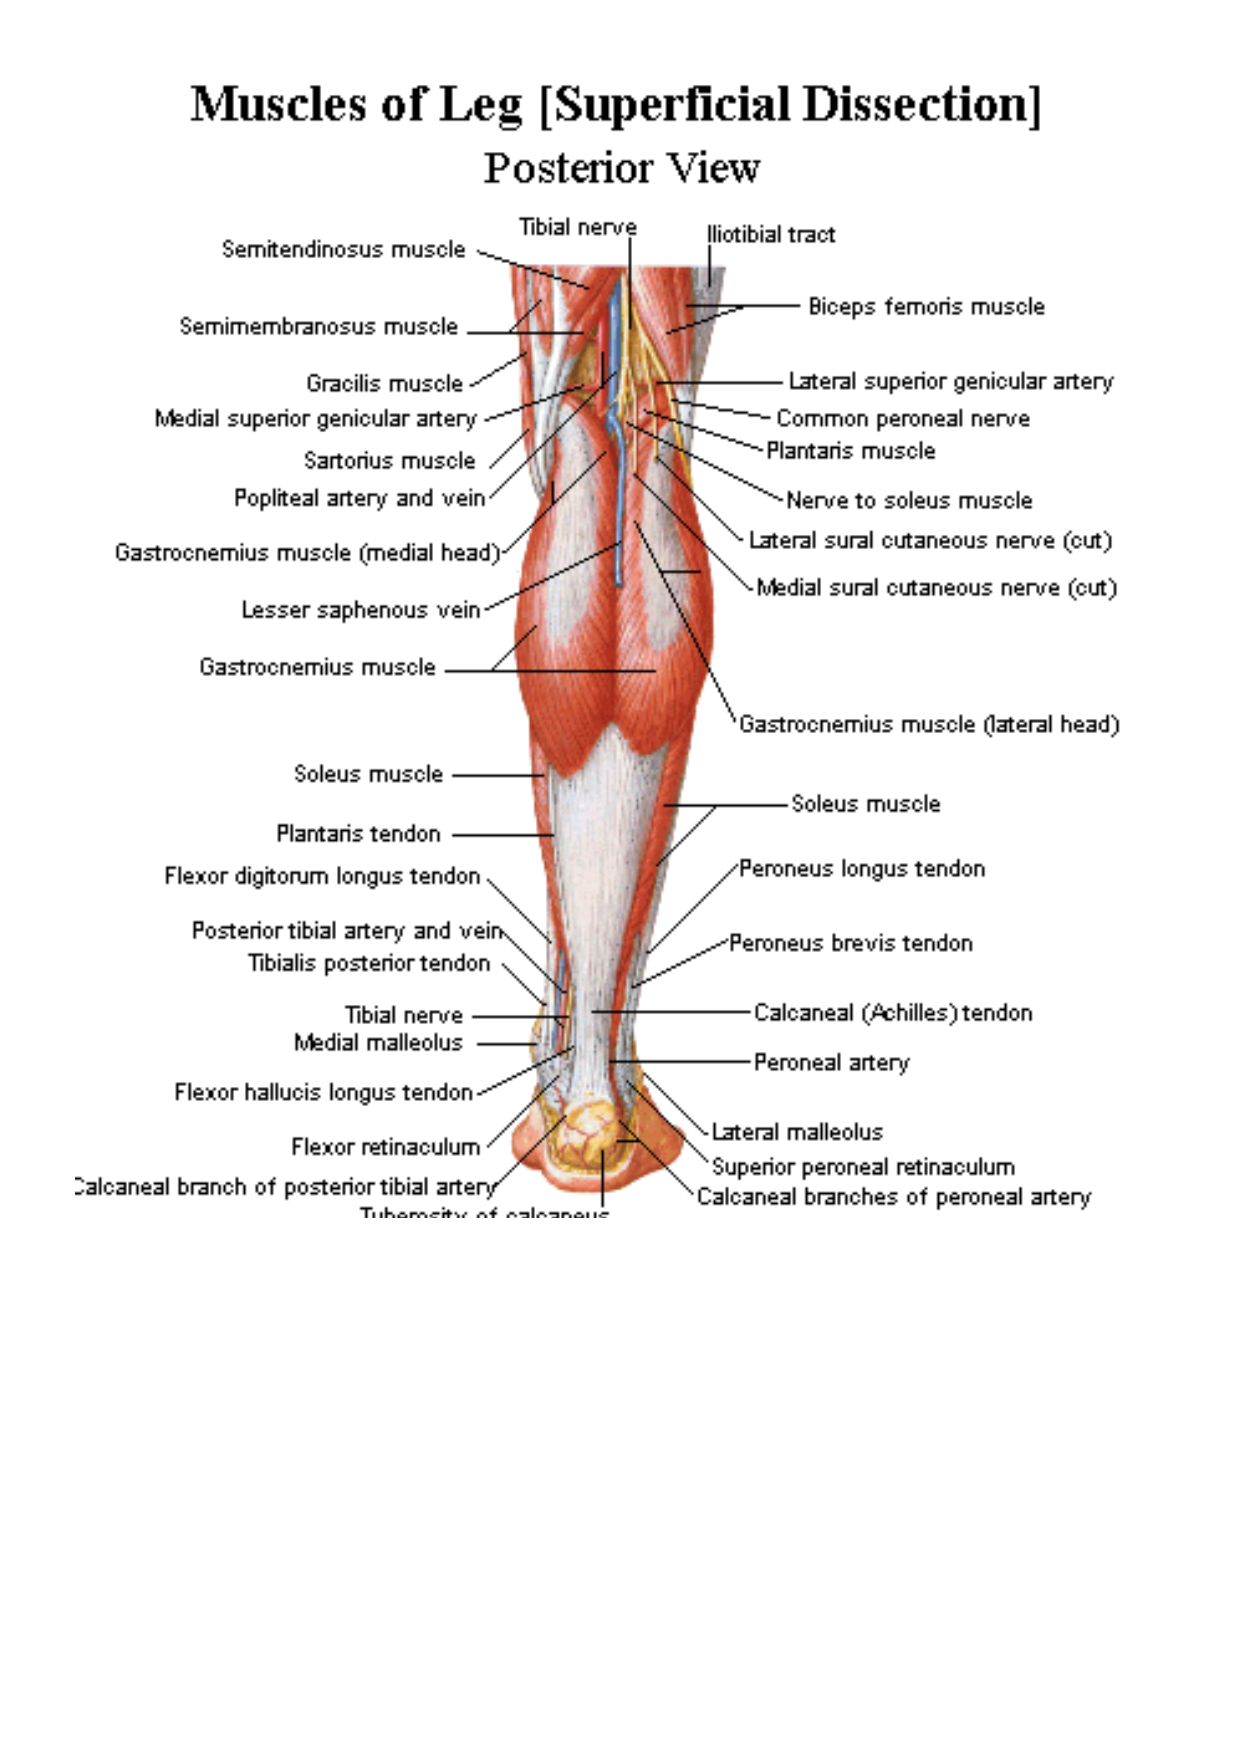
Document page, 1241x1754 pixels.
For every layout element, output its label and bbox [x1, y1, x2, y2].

picture [75, 75, 1130, 1218]
